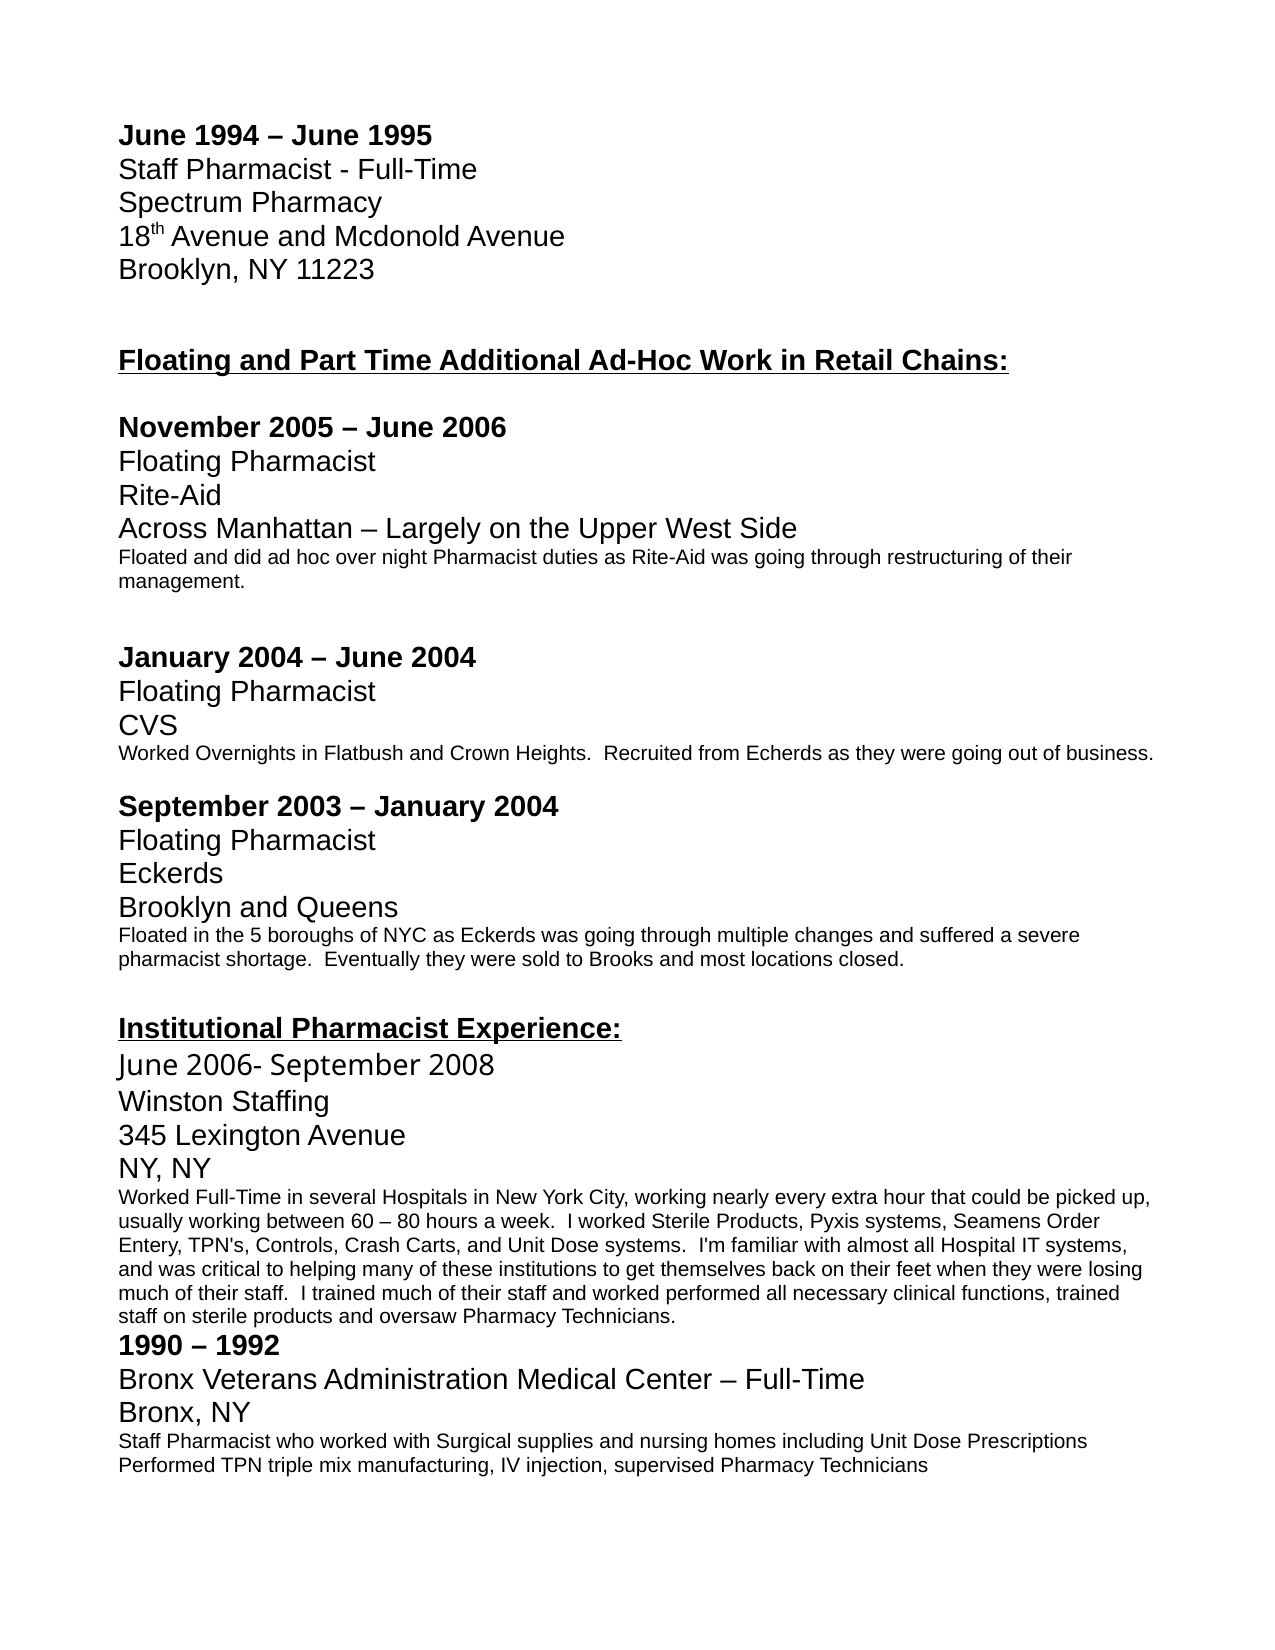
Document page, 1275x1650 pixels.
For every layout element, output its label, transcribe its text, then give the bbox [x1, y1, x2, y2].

text Floating and Part Time Additional Ad-Hoc Work in Retail Chains: [118, 343, 1157, 377]
text Floated and did ad hoc over night Pharmacist duties as Rite-Aid was going through restructuring of their management. [118, 544, 1157, 592]
text Worked Full-Time in several Hospitals in New York City, working nearly every extra hour that could be picked up, usually working between 60 – 80 hours a week. I worked Sterile Products, Pyxis systems, Seamens Order Entery, TPN's, Controls, Crash Carts, and Unit Dose systems. I'm familiar with almost all Hospital IT systems, and was critical to helping many of these institutions to get themselves back on their feet when they were losing much of their staff. I trained much of their staff and worked performed all necessary clinical functions, trained staff on sterile products and oversaw Pharmacy Technicians. [118, 1184, 1157, 1328]
text June 1994 – June 1995 [118, 118, 1157, 152]
text June 2006- September 2008 [118, 1044, 1157, 1084]
text Performed TPN triple mix manufacturing, IV injection, supervised Pharmacy Technicians [118, 1453, 1157, 1477]
text 1990 – 1992 [118, 1328, 1157, 1362]
text Staff Pharmacist who worked with Surgical supplies and nursing homes including Unit Dose Prescriptions [118, 1429, 1157, 1453]
text Floating Pharmacist [118, 822, 1157, 856]
text Institutional Pharmacist Experience: [118, 1011, 1157, 1044]
text CVS [118, 707, 1157, 741]
text Floating Pharmacist [118, 444, 1157, 477]
text Brooklyn, NY 11223 [118, 252, 1157, 286]
text Brooklyn and Queens [118, 889, 1157, 923]
text Winston Staffing [118, 1084, 1157, 1117]
text Bronx, NY [118, 1395, 1157, 1429]
text November 2005 – June 2006 [118, 410, 1157, 444]
text Worked Overnights in Flatbush and Crown Heights. Recruited from Echerds as they were going out of business. [118, 741, 1157, 765]
text 18th Avenue and Mcdonold Avenue [118, 219, 1157, 252]
text September 2003 – January 2004 [118, 789, 1157, 822]
text Bronx Veterans Administration Medical Center – Full-Time [118, 1362, 1157, 1395]
text Eckerds [118, 856, 1157, 889]
text Rite-Aid [118, 477, 1157, 511]
text Spectrum Pharmacy [118, 185, 1157, 219]
text 345 Lexington Avenue [118, 1117, 1157, 1151]
text Staff Pharmacist - Full-Time [118, 152, 1157, 185]
text January 2004 – June 2004 [118, 640, 1157, 674]
text Floating Pharmacist [118, 674, 1157, 707]
text Floated in the 5 boroughs of NYC as Eckerds was going through multiple changes and suffered a severe pharmacist shortage. Eventually they were sold to Brooks and most locations closed. [118, 923, 1157, 971]
text NY, NY [118, 1151, 1157, 1184]
text Across Manhattan – Largely on the Upper West Side [118, 511, 1157, 544]
